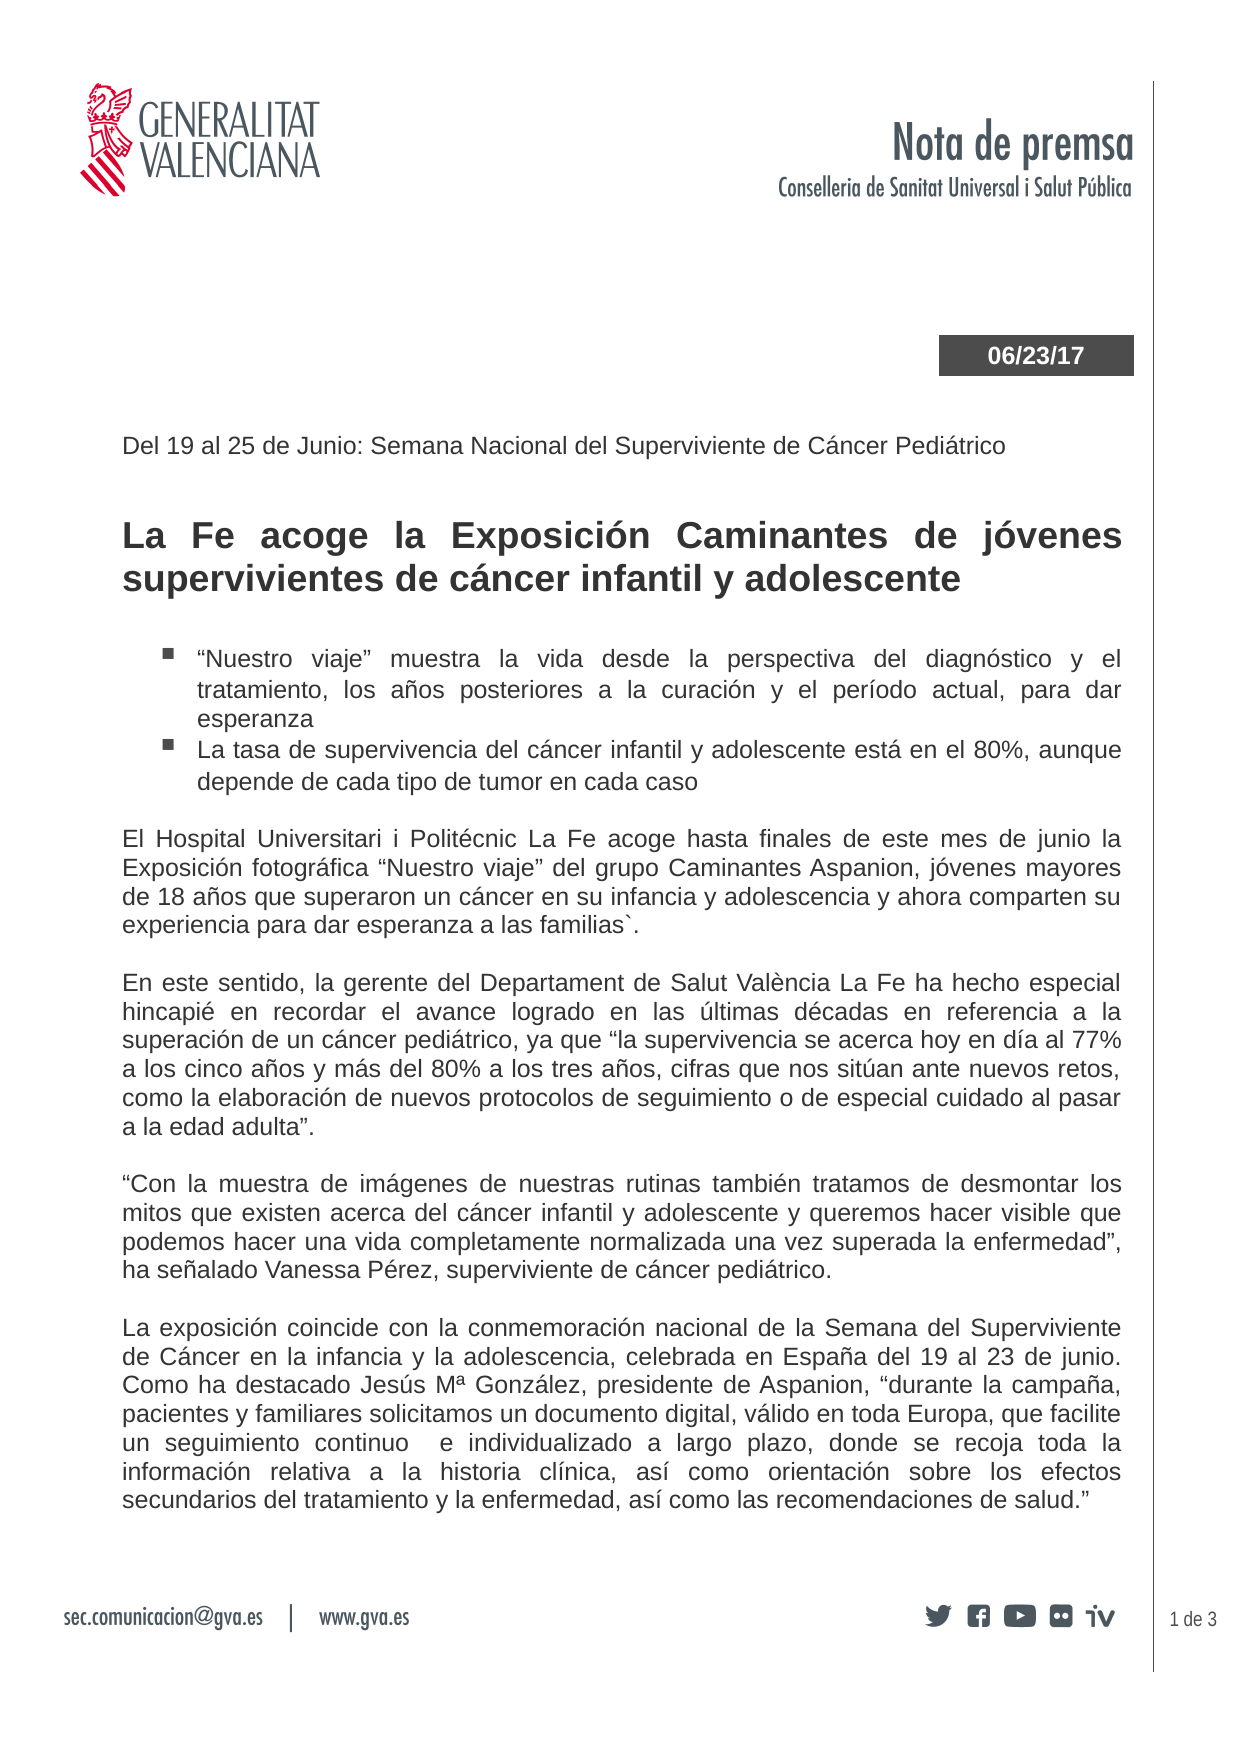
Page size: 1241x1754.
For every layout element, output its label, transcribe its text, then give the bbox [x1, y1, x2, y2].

text En este sentido, la gerente del Departament de Salut València La Fe ha hecho especial hincapié en recordar el avance logrado en las últimas décadas en referencia a la superación de un cáncer pediátrico, ya que “la supervivencia se acerca hoy en día al 77% a los cinco años y más del 80% a los tres años, cifras que nos sitúan ante nuevos retos, como la elaboración de nuevos protocolos de seguimiento o de especial cuidado al pasar a la edad adulta”. [122, 968, 1123, 1140]
picture [0, 1582, 1241, 1754]
list La tasa de supervivencia del cáncer infantil y adolescente está en el 80%, aunque depende de cada tipo de tumor en cada caso [159, 733, 1123, 795]
picture [0, 0, 1241, 278]
text El Hospital Universitari i Politécnic La Fe acoge hasta finales de este mes de junio la Exposición fotográfica “Nuestro viaje” del grupo Caminantes Aspanion, jóvenes mayores de 18 años que superaron un cáncer en su infancia y adolescencia y ahora comparten su experiencia para dar esperanza a las familias`. [122, 824, 1123, 939]
text La exposición coincide con la conmemoración nacional de la Semana del Superviviente de Cáncer en la infancia y la adolescencia, celebrada en España del 19 al 23 de junio. Como ha destacado Jesús Mª González, presidente de Aspanion, “durante la campaña, pacientes y familiares solicitamos un documento digital, válido en toda Europa, que facilite un seguimiento continuo e individualizado a largo plazo, donde se recoja toda la información relativa a la historia clínica, así como orientación sobre los efectos secundarios del tratamiento y la enfermedad, así como las recomendaciones de salud.” [122, 1313, 1123, 1514]
table_header [122, 335, 939, 375]
list “Nuestro viaje” muestra la vida desde la perspectiva del diagnóstico y el tratamiento, los años posteriores a la curación y el período actual, para dar esperanza [159, 641, 1123, 733]
table_header 23/06/17 [940, 336, 1133, 375]
text “Con la muestra de imágenes de nuestras rutinas también tratamos de desmontar los mitos que existen acerca del cáncer infantil y adolescente y queremos hacer visible que podemos hacer una vida completamente normalizada una vez superada la enfermedad”, ha señalado Vanessa Pérez, superviviente de cáncer pediátrico. [122, 1169, 1123, 1284]
text La Fe acoge la Exposición Caminantes de jóvenes supervivientes de cáncer infantil y adolescente [122, 513, 1123, 600]
text Del 19 al 25 de Junio: Semana Nacional del Superviviente de Cáncer Pediátrico [122, 431, 1123, 460]
